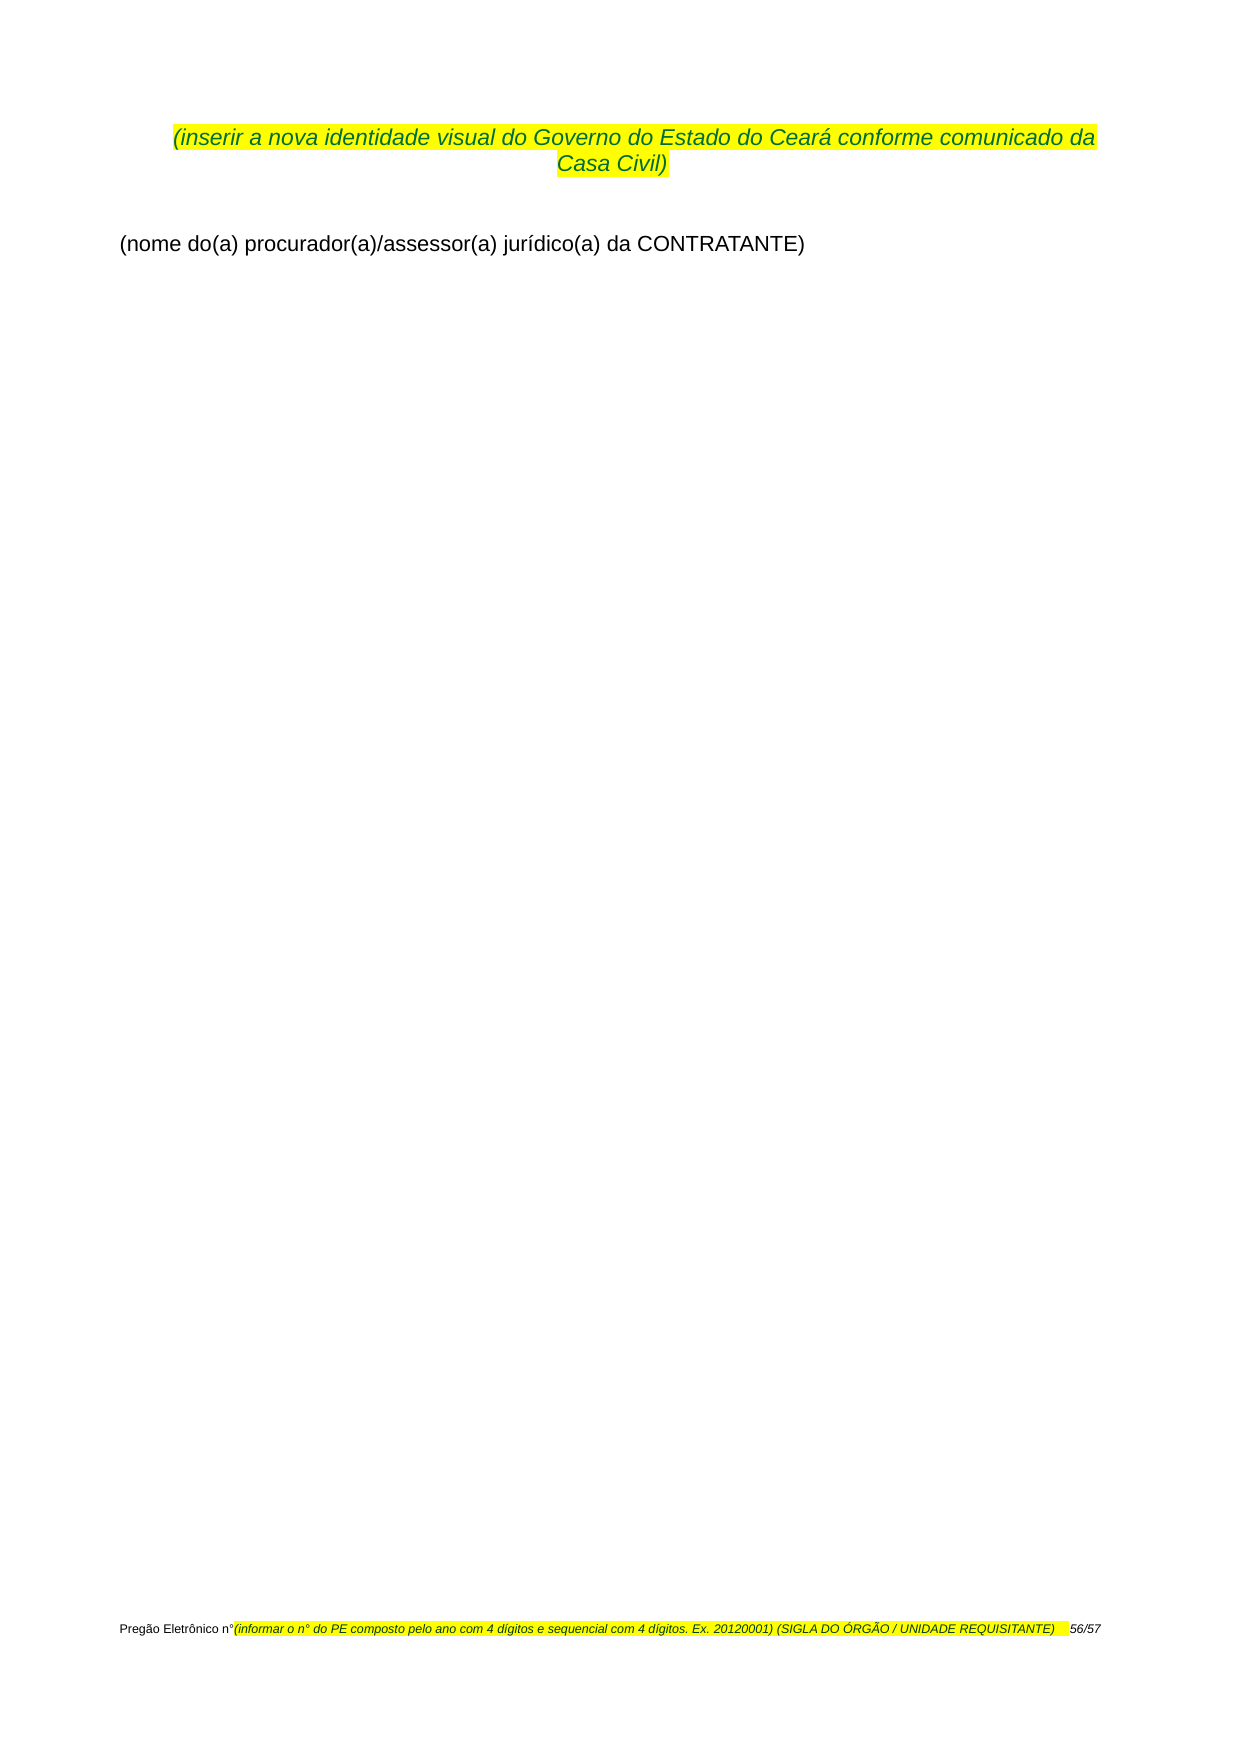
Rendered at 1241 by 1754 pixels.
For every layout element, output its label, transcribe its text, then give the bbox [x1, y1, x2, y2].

text (nome do(a) procurador(a)/assessor(a) jurídico(a) da CONTRATANTE) [119, 231, 1121, 257]
